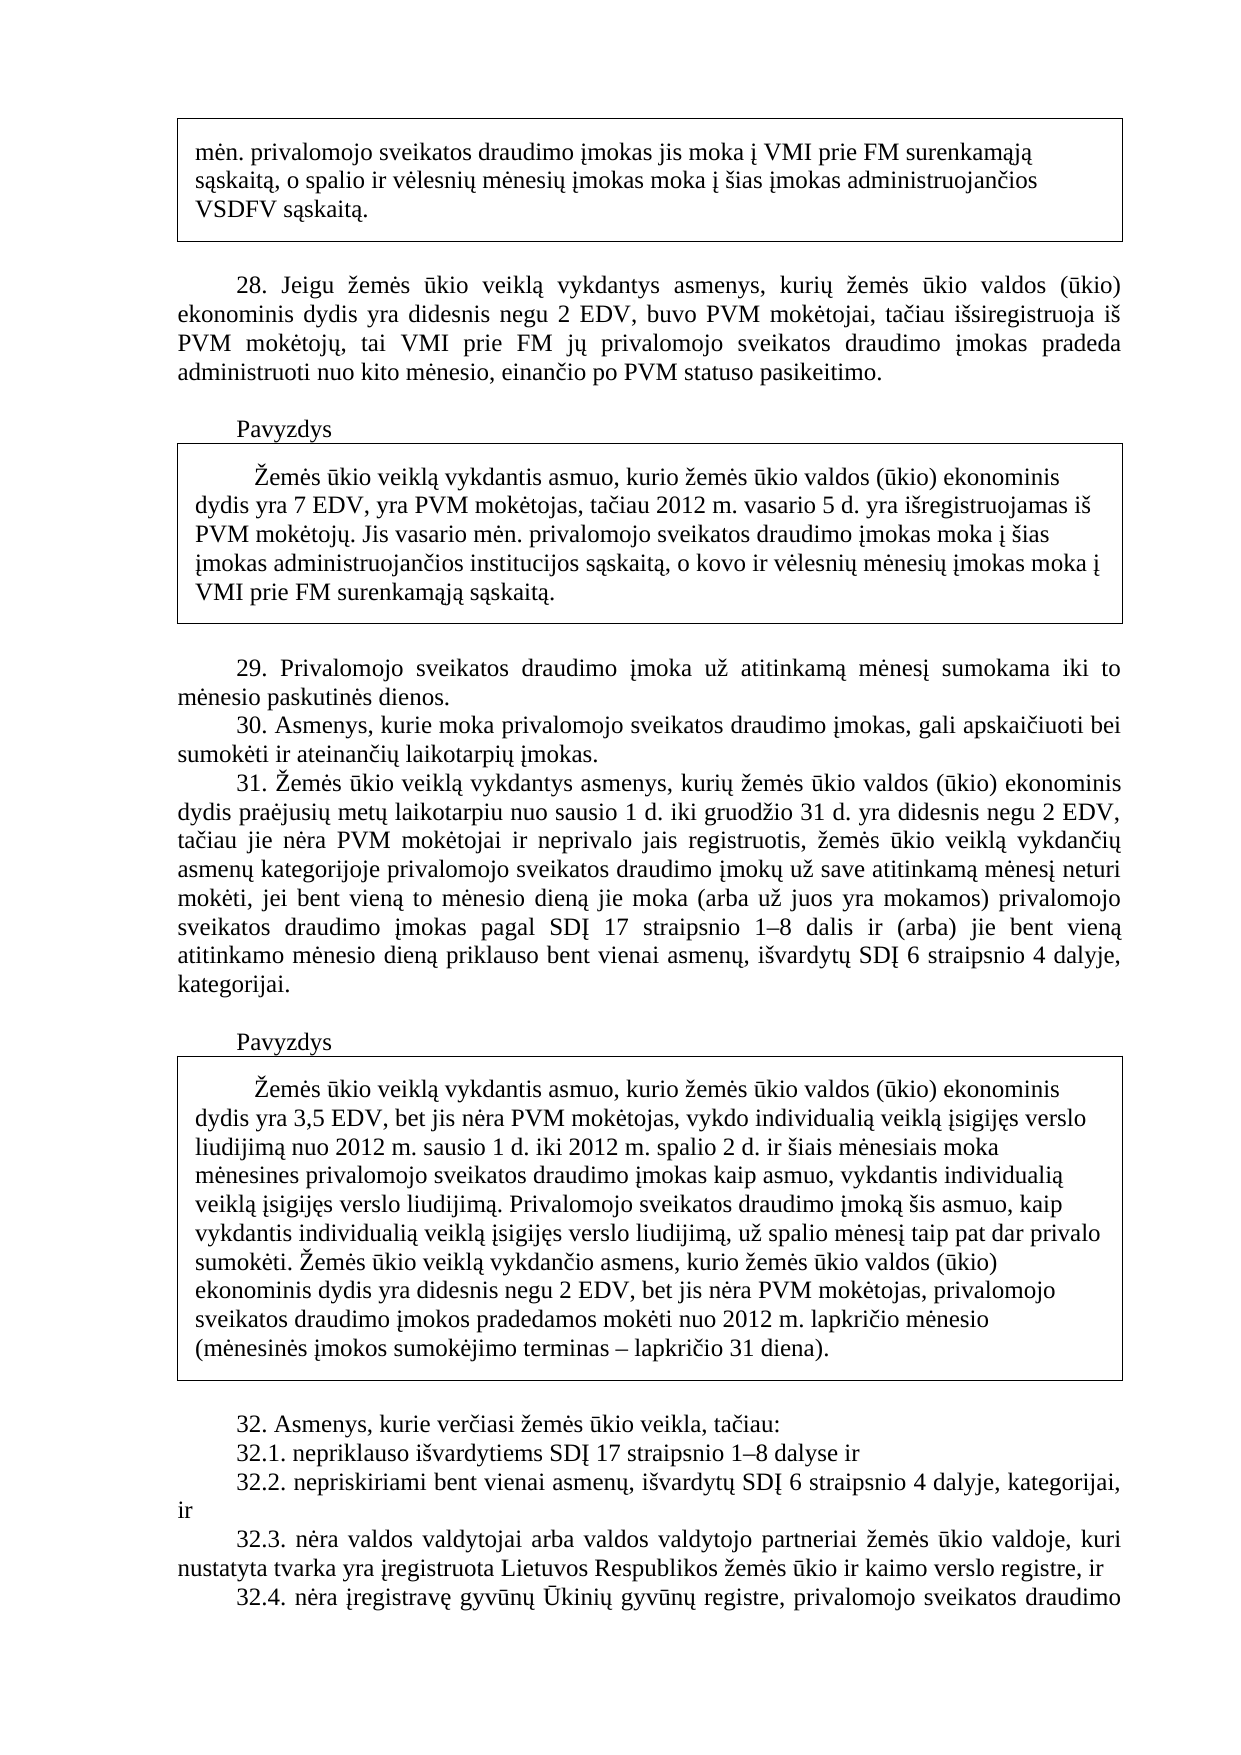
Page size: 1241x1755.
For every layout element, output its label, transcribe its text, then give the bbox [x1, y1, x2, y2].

text 32. Asmenys, kurie verčiasi žemės ūkio veikla, tačiau: [177, 1409, 1122, 1438]
table_header Žemės ūkio veiklą vykdantis asmuo, kurio žemės ūkio valdos (ūkio) ekonominis dydis yra 3,5 EDV, bet jis nėra PVM mokėtojas, vykdo individualią veiklą įsigijęs verslo liudijimą nuo 2012 m. sausio 1 d. iki 2012 m. spalio 2 d. ir šiais mėnesiais moka mėnesines privalomojo sveikatos draudimo įmokas kaip asmuo, vykdantis individualią veiklą įsigijęs verslo liudijimą. Privalomojo sveikatos draudimo įmoką šis asmuo, kaip vykdantis individualią veiklą įsigijęs verslo liudijimą, už spalio mėnesį taip pat dar privalo sumokėti. Žemės ūkio veiklą vykdančio asmens, kurio žemės ūkio valdos (ūkio) ekonominis dydis yra didesnis negu 2 EDV, bet jis nėra PVM mokėtojas, privalomojo sveikatos draudimo įmokos pradedamos mokėti nuo 2012 m. lapkričio mėnesio (mėnesinės įmokos sumokėjimo terminas – lapkričio 31 diena). [178, 1057, 1122, 1379]
table_header Žemės ūkio veiklą vykdantis asmuo, kurio žemės ūkio valdos (ūkio) ekonominis dydis yra 7 EDV, yra PVM mokėtojas, tačiau 2012 m. vasario 5 d. yra išregistruojamas iš PVM mokėtojų. Jis vasario mėn. privalomojo sveikatos draudimo įmokas moka į šias įmokas administruojančios institucijos sąskaitą, o kovo ir vėlesnių mėnesių įmokas moka į VMI prie FM surenkamąją sąskaitą. [178, 444, 1122, 623]
text 32.1. nepriklauso išvardytiems SDĮ 17 straipsnio 1–8 dalyse ir [177, 1438, 1122, 1467]
text 32.4. nėra įregistravę gyvūnų Ūkinių gyvūnų registre, privalomojo sveikatos draudimo [177, 1582, 1122, 1611]
text 29. Privalomojo sveikatos draudimo įmoka už atitinkamą mėnesį sumokama iki to mėnesio paskutinės dienos. [177, 653, 1122, 711]
text 32.3. nėra valdos valdytojai arba valdos valdytojo partneriai žemės ūkio valdoje, kuri nustatyta tvarka yra įregistruota Lietuvos Respublikos žemės ūkio ir kaimo verslo registre, ir [177, 1524, 1122, 1582]
table_header mėn. privalomojo sveikatos draudimo įmokas jis moka į VMI prie FM surenkamąją sąskaitą, o spalio ir vėlesnių mėnesių įmokas moka į šias įmokas administruojančios VSDFV sąskaitą. [178, 119, 1122, 241]
text 32.2. nepriskiriami bent vienai asmenų, išvardytų SDĮ 6 straipsnio 4 dalyje, kategorijai, ir [177, 1467, 1122, 1524]
text 30. Asmenys, kurie moka privalomojo sveikatos draudimo įmokas, gali apskaičiuoti bei sumokėti ir ateinančių laikotarpių įmokas. [177, 711, 1122, 768]
text Pavyzdys [177, 1027, 1122, 1056]
text 31. Žemės ūkio veiklą vykdantys asmenys, kurių žemės ūkio valdos (ūkio) ekonominis dydis praėjusių metų laikotarpiu nuo sausio 1 d. iki gruodžio 31 d. yra didesnis negu 2 EDV, tačiau jie nėra PVM mokėtojai ir neprivalo jais registruotis, žemės ūkio veiklą vykdančių asmenų kategorijoje privalomojo sveikatos draudimo įmokų už save atitinkamą mėnesį neturi mokėti, jei bent vieną to mėnesio dieną jie moka (arba už juos yra mokamos) privalomojo sveikatos draudimo įmokas pagal SDĮ 17 straipsnio 1–8 dalis ir (arba) jie bent vieną atitinkamo mėnesio dieną priklauso bent vienai asmenų, išvardytų SDĮ 6 straipsnio 4 dalyje, kategorijai. [177, 768, 1122, 998]
text Pavyzdys [177, 414, 1122, 443]
text 28. Jeigu žemės ūkio veiklą vykdantys asmenys, kurių žemės ūkio valdos (ūkio) ekonominis dydis yra didesnis negu 2 EDV, buvo PVM mokėtojai, tačiau išsiregistruoja iš PVM mokėtojų, tai VMI prie FM jų privalomojo sveikatos draudimo įmokas pradeda administruoti nuo kito mėnesio, einančio po PVM statuso pasikeitimo. [177, 271, 1122, 386]
